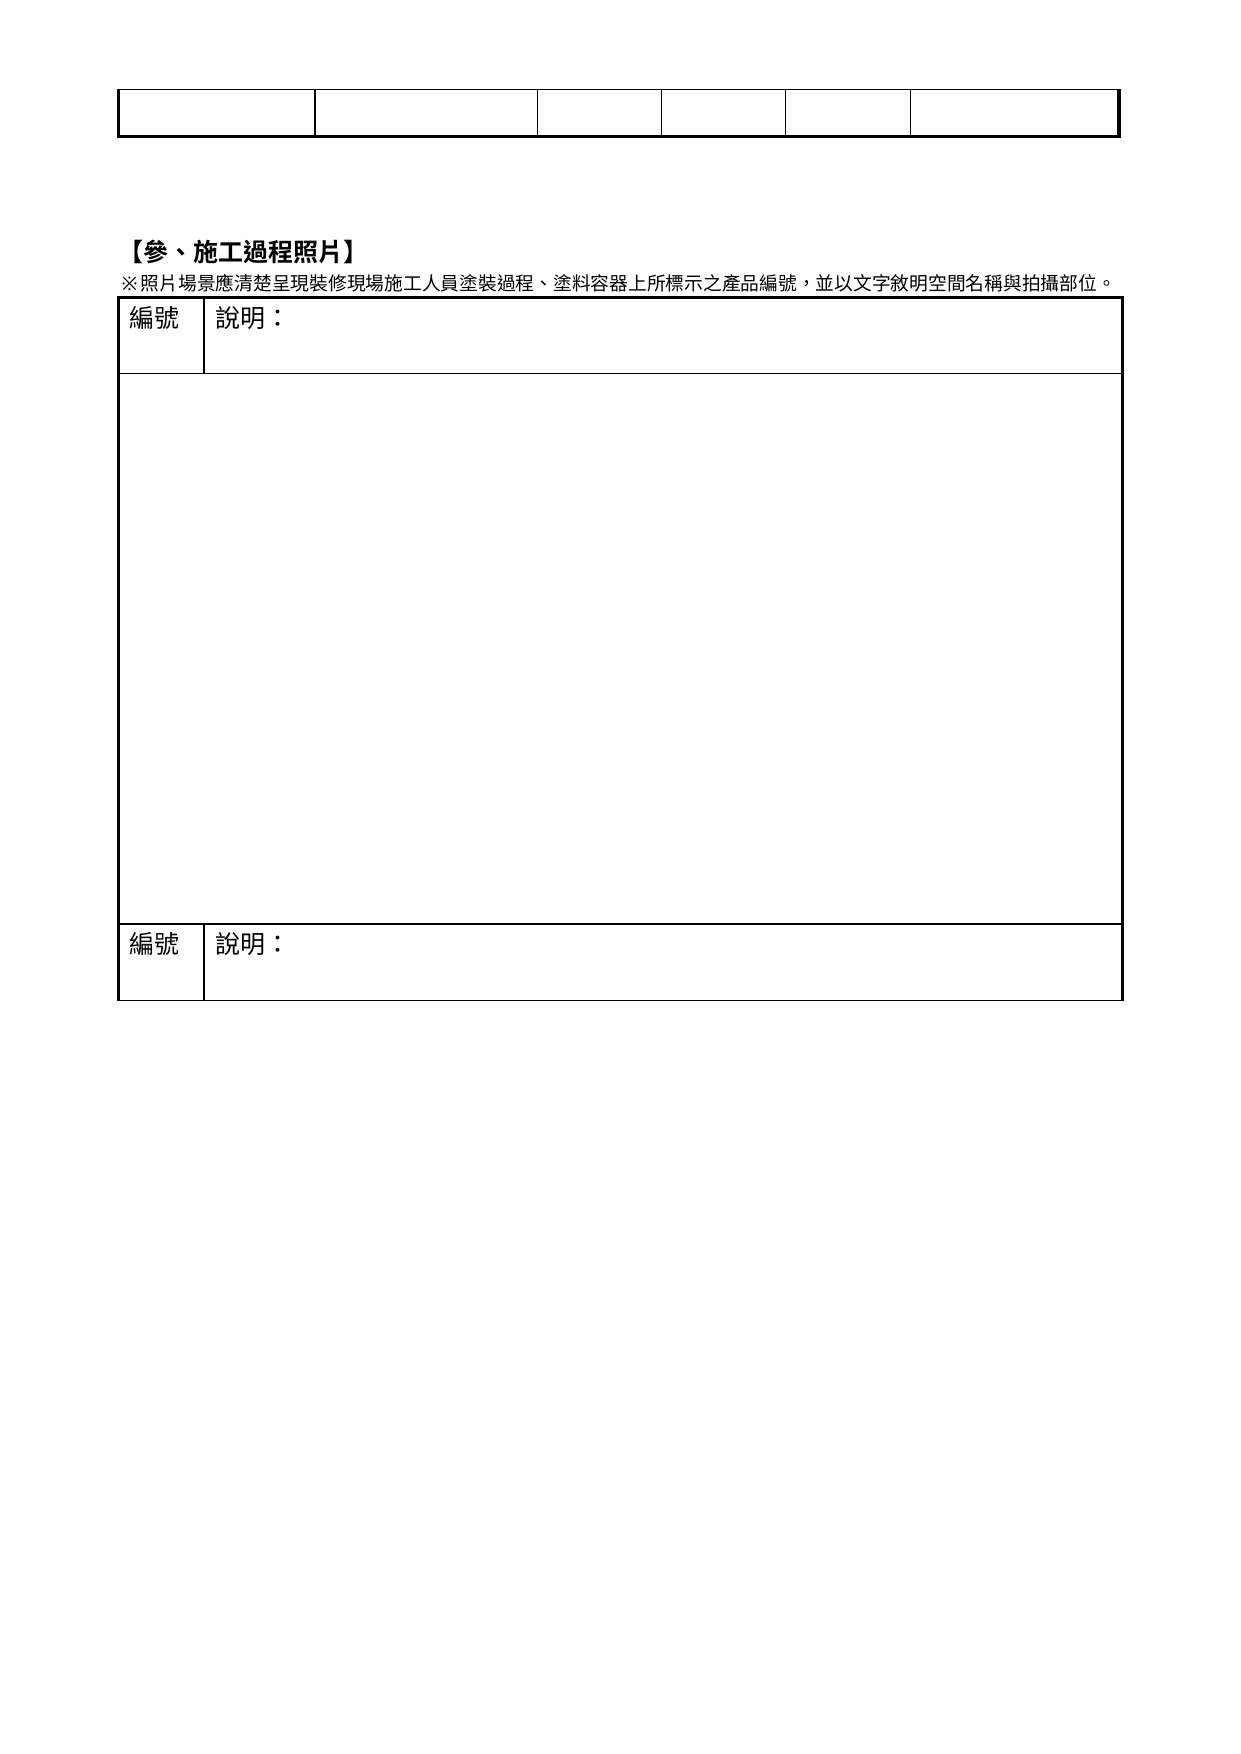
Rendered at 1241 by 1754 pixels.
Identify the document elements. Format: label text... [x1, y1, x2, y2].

table_cell [662, 90, 785, 135]
table_cell [120, 90, 314, 135]
table_cell [911, 90, 1117, 135]
table_cell [120, 374, 1121, 923]
table_header 編號 [120, 299, 203, 373]
text 【參、施工過程照片】 [118, 232, 1122, 269]
text ※照片場景應清楚呈現裝修現場施工人員塗裝過程、塗料容器上所標示之產品編號，並以文字敘明空間名稱與拍攝部位。 [118, 269, 1122, 296]
table_header 說明： [205, 299, 1121, 373]
table_cell 編號 [120, 925, 203, 1000]
table_cell [316, 90, 537, 135]
table_cell [786, 90, 910, 135]
table_cell 說明： [205, 925, 1121, 1000]
table_cell [538, 90, 661, 135]
